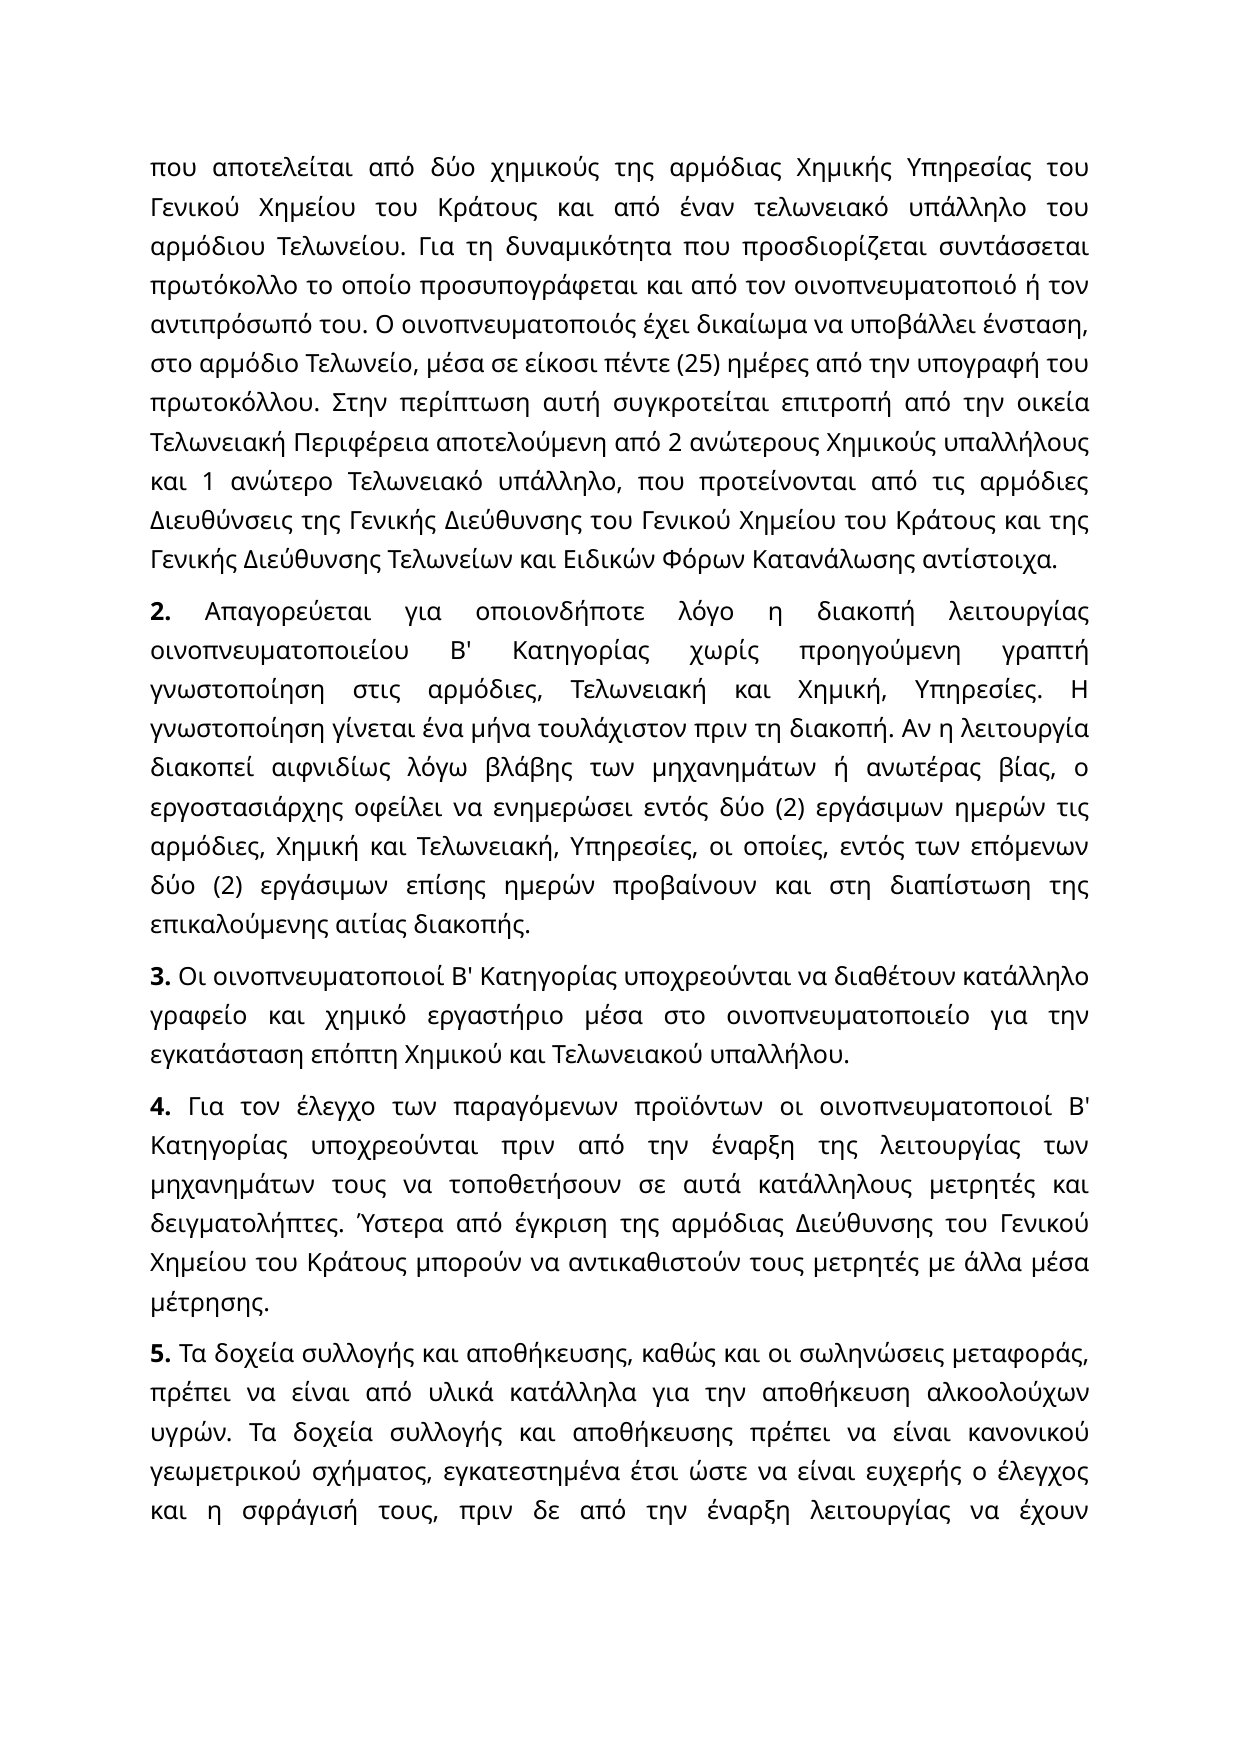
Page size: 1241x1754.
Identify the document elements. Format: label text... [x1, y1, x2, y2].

text που αποτελείται από δύο χημικούς της αρμόδιας Χημικής Υπηρεσίας του Γενικού Χημείου του Κράτους και από έναν τελωνειακό υπάλληλο του αρμόδιου Τελωνείου. Για τη δυναμικότητα που προσδιορίζεται συντάσσεται πρωτόκολλο το οποίο προσυπογράφεται και από τον οινοπνευματοποιό ή τον αντιπρόσωπό του. Ο οινοπνευματοποιός έχει δικαίωμα να υποβάλλει ένσταση, στο αρμόδιο Τελωνείο, μέσα σε είκοσι πέντε (25) ημέρες από την υπογραφή του πρωτοκόλλου. Στην περίπτωση αυτή συ­γκροτείται επιτροπή από την οικεία Τελωνειακή Περιφέρεια αποτελούμενη από 2 ανώτερους Χημικούς υπαλλήλους και 1 ανώτερο Τελωνειακό υπάλληλο, που προτείνονται από τις αρμόδιες Διευθύνσεις της Γενικής Διεύθυνσης του Γενικού Χημείου του Κράτους και της Γενικής Διεύθυνσης Τελωνείων και Ειδικών Φόρων Κατανάλωσης αντίστοιχα. [150, 150, 1090, 576]
text 5. Τα δοχεία συλλογής και αποθήκευσης, καθώς και οι σωληνώσεις μεταφοράς, πρέπει να είναι από υλικά κατάλληλα για την αποθήκευση αλκοολούχων υγρών. Τα δοχεία συλλογής και αποθήκευσης πρέπει να είναι κανονικού γεωμετρικού σχήματος, εγκατεστημένα έτσι ώστε να είναι ευχερής ο έλεγχος και η σφράγισή τους, πριν δε από την έναρξη λειτουργίας να έχουν [150, 1336, 1090, 1527]
text 4. Για τον έλεγχο των παραγόμενων προϊόντων οι οινο­πνευματοποιοί Β' Κατηγορίας υποχρεούνται πριν από την έναρξη της λειτουργίας των μηχανημάτων τους να τοποθετήσουν σε αυτά κατάλληλους μετρητές και δειγματολήπτες. Ύστερα από έγκριση της αρμόδιας Διεύθυνσης του Γενικού Χημείου του Κράτους μπορούν να αντικαθιστούν τους μετρητές με άλλα μέσα μέτρησης. [150, 1088, 1090, 1318]
text 3. Οι οινοπνευματοποιοί Β' Κατηγορίας υποχρεούνται να διαθέτουν κατάλληλο γραφείο και χημικό εργαστήριο μέσα στο οινοπνευματοποιείο για την εγκατάσταση επόπτη Χημικού και Τελωνειακού υπαλλήλου. [150, 958, 1090, 1071]
text 2. Απαγορεύεται για οποιονδήποτε λόγο η διακοπή λειτουργίας οινοπνευματοποιείου Β' Κατηγορίας χωρίς προηγούμενη γραπτή γνωστοποίηση στις αρμόδιες, Τελωνειακή και Χημική, Υπηρεσίες. Η γνωστοποίηση γίνεται ένα μήνα τουλάχιστον πριν τη διακοπή. Αν η λειτουργία διακοπεί αιφνιδίως λόγω βλάβης των μηχανημάτων ή ανωτέρας βίας, ο εργοστασιάρχης οφείλει να ενημερώσει εντός δύο (2) εργάσιμων ημερών τις αρμόδιες, Χημική και Τελωνειακή, Υπηρεσίες, οι οποίες, εντός των επόμενων δύο (2) εργάσιμων επίσης ημερών προβαίνουν και στη διαπίστωση της επικαλούμενης αιτίας διακοπής. [150, 593, 1090, 941]
